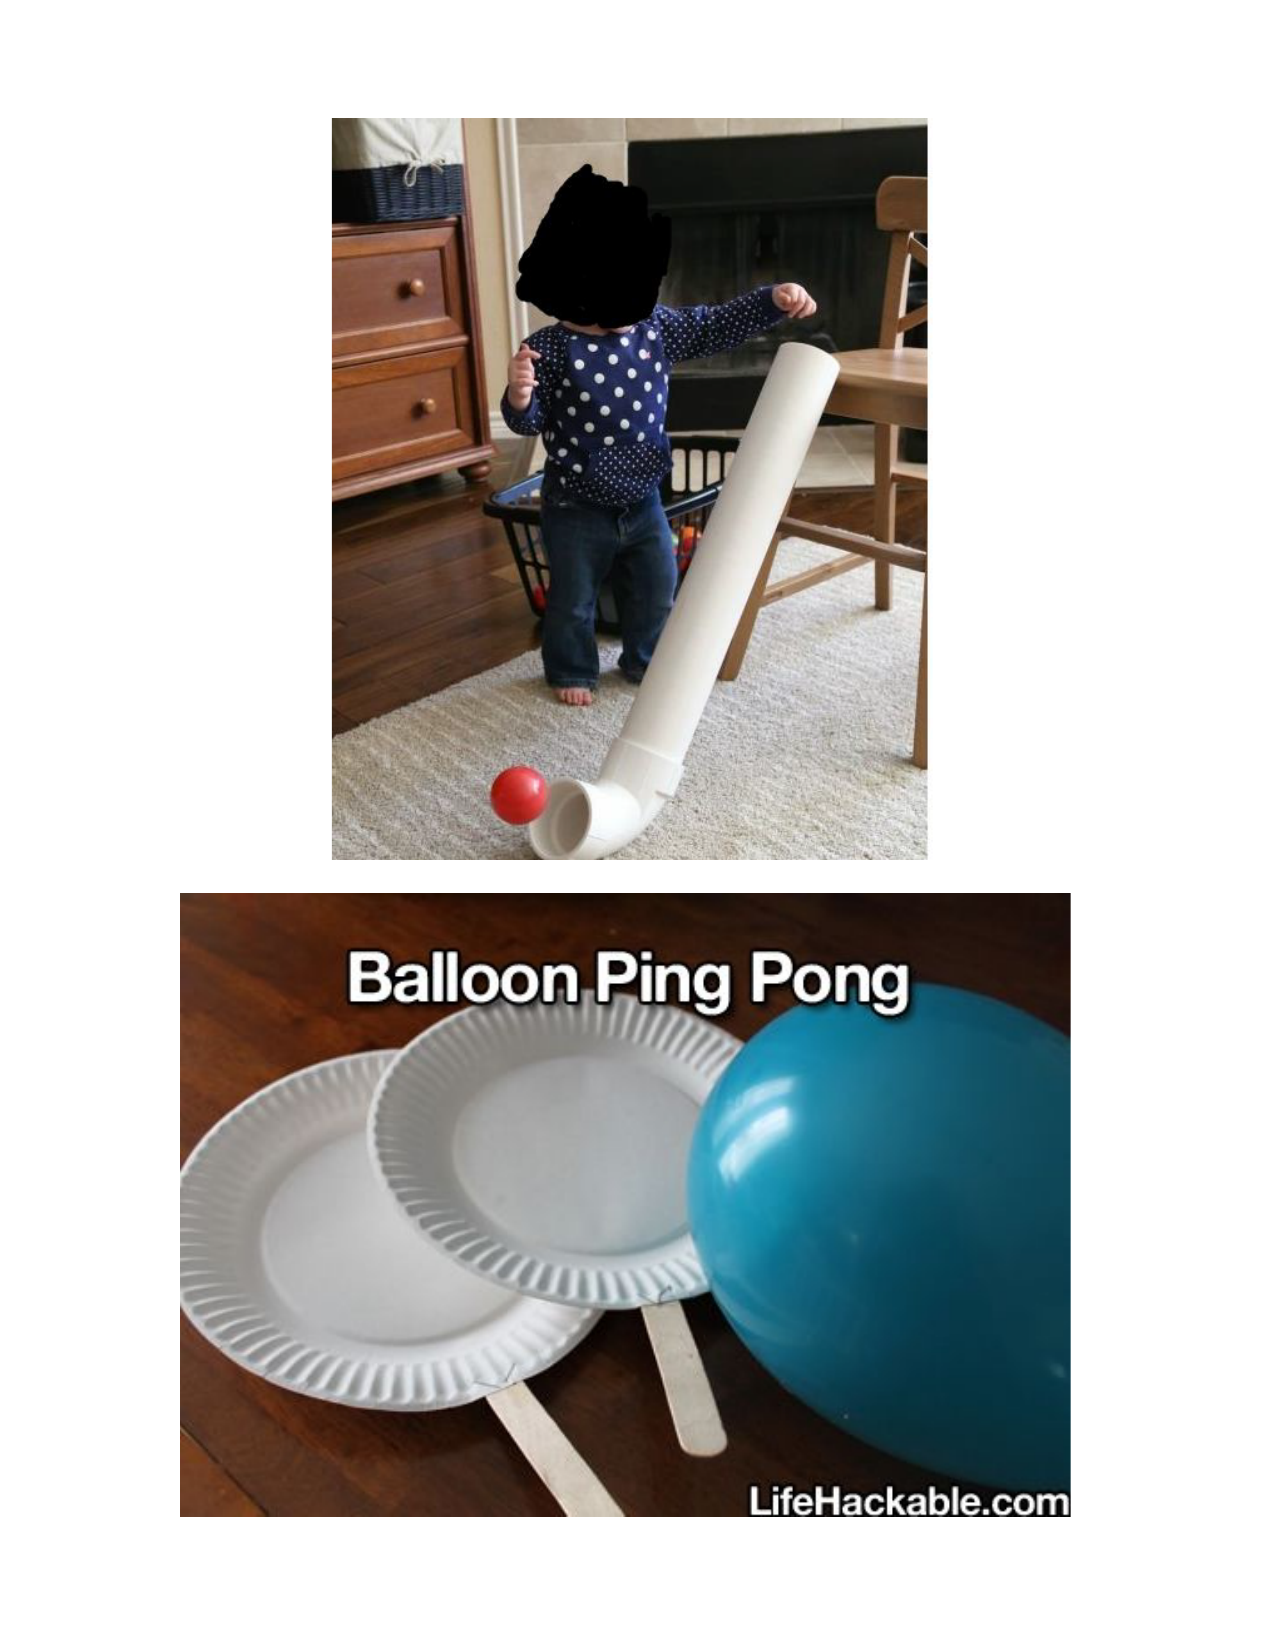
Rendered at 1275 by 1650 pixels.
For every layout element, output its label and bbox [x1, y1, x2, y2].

picture [331, 118, 944, 860]
picture [180, 893, 1071, 1517]
